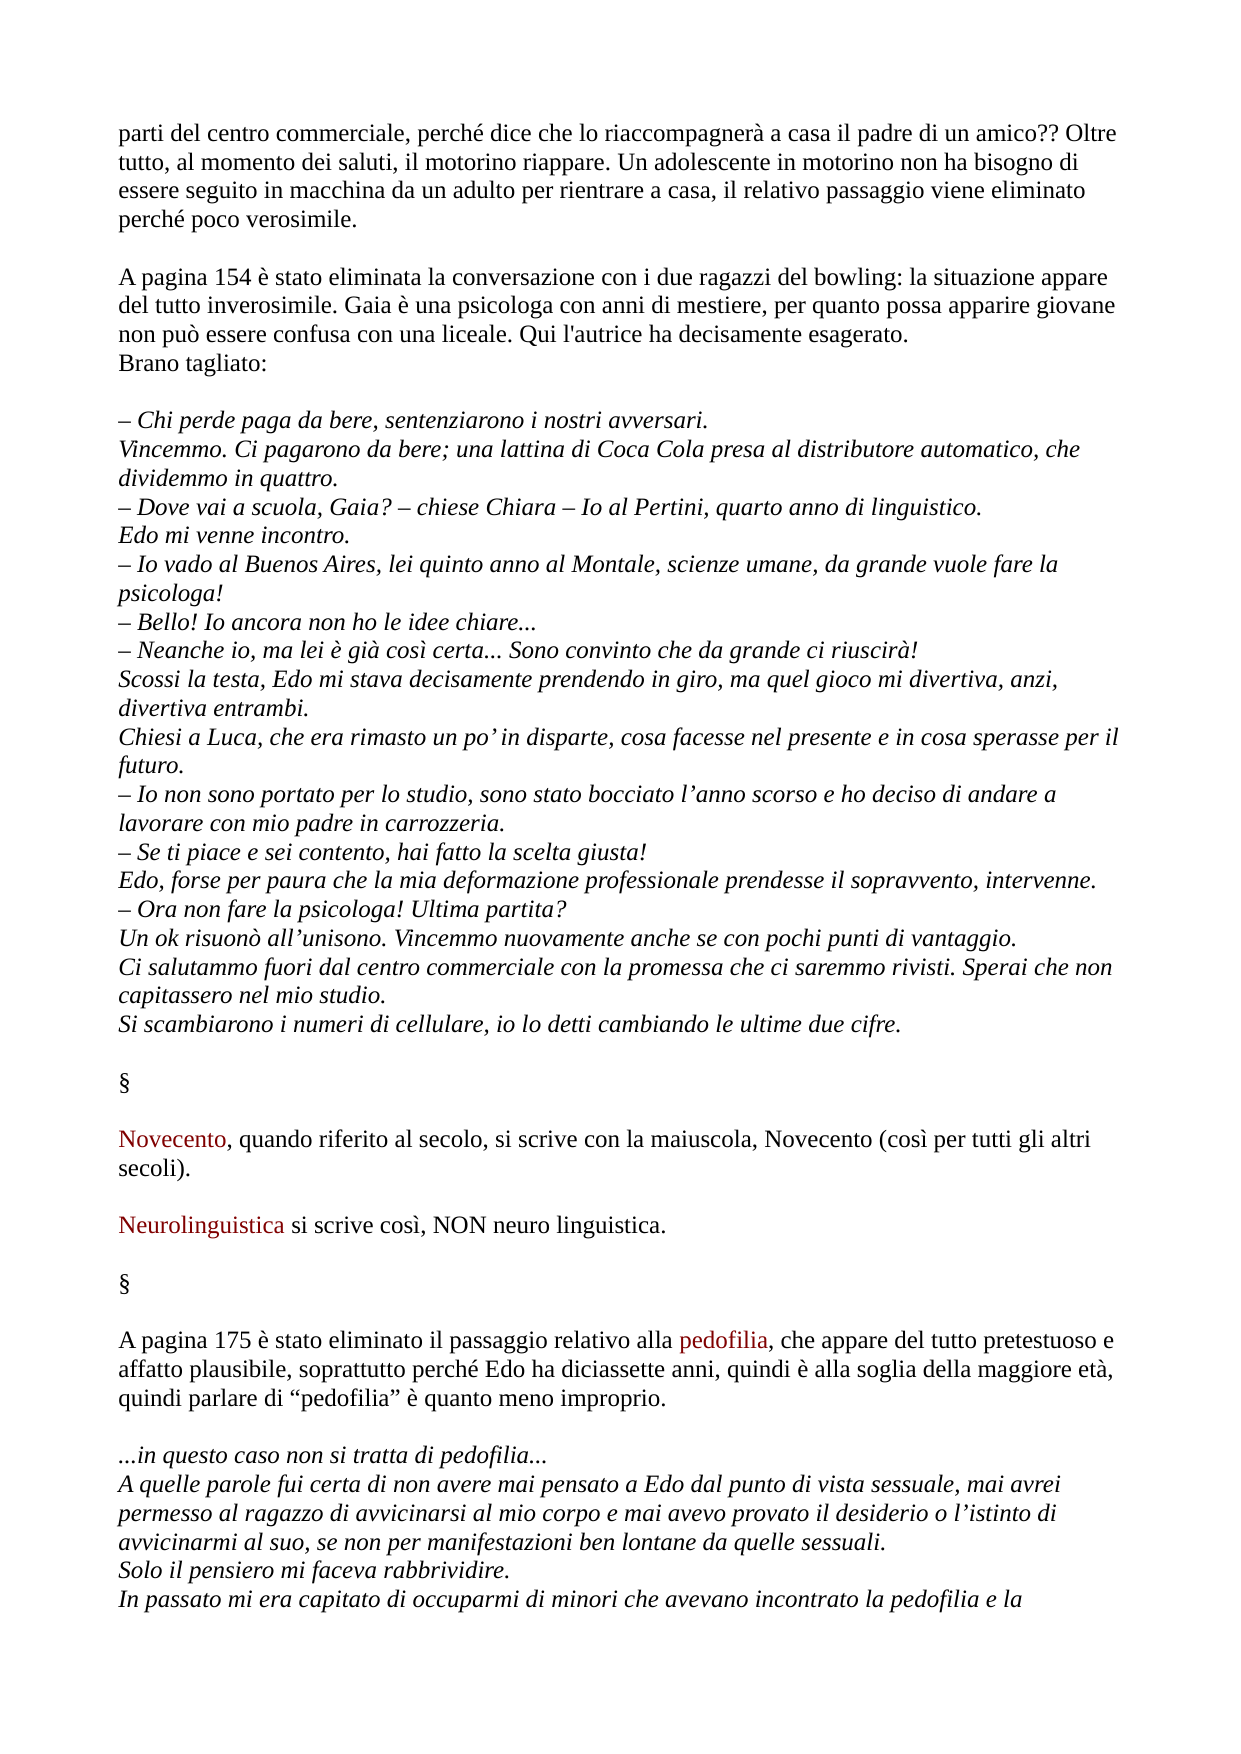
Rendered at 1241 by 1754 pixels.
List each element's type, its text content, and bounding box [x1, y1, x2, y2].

text – Se ti piace e sei contento, hai fatto la scelta giusta! [118, 837, 1122, 866]
text ...in questo caso non si tratta di pedofilia... [118, 1441, 1122, 1469]
text – Ora non fare la psicologa! Ultima partita? [118, 894, 1122, 923]
text A quelle parole fui certa di non avere mai pensato a Edo dal punto di vista sessuale, mai avrei permesso al ragazzo di avvicinarsi al mio corpo e mai avevo provato il desiderio o l’istinto di avvicinarmi al suo, se non per manifestazioni ben lontane da quelle sessuali. [118, 1469, 1122, 1556]
text – Dove vai a scuola, Gaia? ‒ chiese Chiara ‒ Io al Pertini, quarto anno di linguistico. [118, 492, 1122, 521]
text Si scambiarono i numeri di cellulare, io lo detti cambiando le ultime due cifre. [118, 1009, 1122, 1038]
text Scossi la testa, Edo mi stava decisamente prendendo in giro, ma quel gioco mi divertiva, anzi, divertiva entrambi. [118, 664, 1122, 722]
text Vincemmo. Ci pagarono da bere; una lattina di Coca Cola presa al distributore automatico, che dividemmo in quattro. [118, 434, 1122, 492]
text – Bello! Io ancora non ho le idee chiare... [118, 607, 1122, 636]
text – Io vado al Buenos Aires, lei quinto anno al Montale, scienze umane, da grande vuole fare la psicologa! [118, 549, 1122, 607]
text § [118, 1268, 1122, 1297]
text In passato mi era capitato di occuparmi di minori che avevano incontrato la pedofilia e la [118, 1584, 1122, 1613]
text A pagina 154 è stato eliminata la conversazione con i due ragazzi del bowling: la situazione appare del tutto inverosimile. Gaia è una psicologa con anni di mestiere, per quanto possa apparire giovane non può essere confusa con una liceale. Qui l'autrice ha decisamente esagerato. [118, 262, 1122, 348]
text – Neanche io, ma lei è già così certa... Sono convinto che da grande ci riuscirà! [118, 636, 1122, 664]
text parti del centro commerciale, perché dice che lo riaccompagnerà a casa il padre di un amico?? Oltre tutto, al momento dei saluti, il motorino riappare. Un adolescente in motorino non ha bisogno di essere seguito in macchina da un adulto per rientrare a casa, il relativo passaggio viene eliminato perché poco verosimile. [118, 118, 1122, 233]
text § [118, 1067, 1122, 1096]
text Ci salutammo fuori dal centro commerciale con la promessa che ci saremmo rivisti. Sperai che non capitassero nel mio studio. [118, 952, 1122, 1009]
text Brano tagliato: [118, 348, 1122, 377]
text ‒ Chi perde paga da bere, sentenziarono i nostri avversari. [118, 406, 1122, 434]
text – Io non sono portato per lo studio, sono stato bocciato l’anno scorso e ho deciso di andare a lavorare con mio padre in carrozzeria. [118, 779, 1122, 837]
text A pagina 175 è stato eliminato il passaggio relativo alla pedofilia, che appare del tutto pretestuoso e affatto plausibile, soprattutto perché Edo ha diciassette anni, quindi è alla soglia della maggiore età, quindi parlare di “pedofilia” è quanto meno improprio. [118, 1326, 1122, 1412]
text Un ok risuonò all’unisono. Vincemmo nuovamente anche se con pochi punti di vantaggio. [118, 923, 1122, 952]
text Edo mi venne incontro. [118, 521, 1122, 549]
text Novecento, quando riferito al secolo, si scrive con la maiuscola, Novecento (così per tutti gli altri secoli). [118, 1124, 1122, 1182]
text Neurolinguistica si scrive così, NON neuro linguistica. [118, 1211, 1122, 1239]
text Chiesi a Luca, che era rimasto un po’ in disparte, cosa facesse nel presente e in cosa sperasse per il futuro. [118, 722, 1122, 779]
text Edo, forse per paura che la mia deformazione professionale prendesse il sopravvento, intervenne. [118, 866, 1122, 894]
text Solo il pensiero mi faceva rabbrividire. [118, 1556, 1122, 1584]
